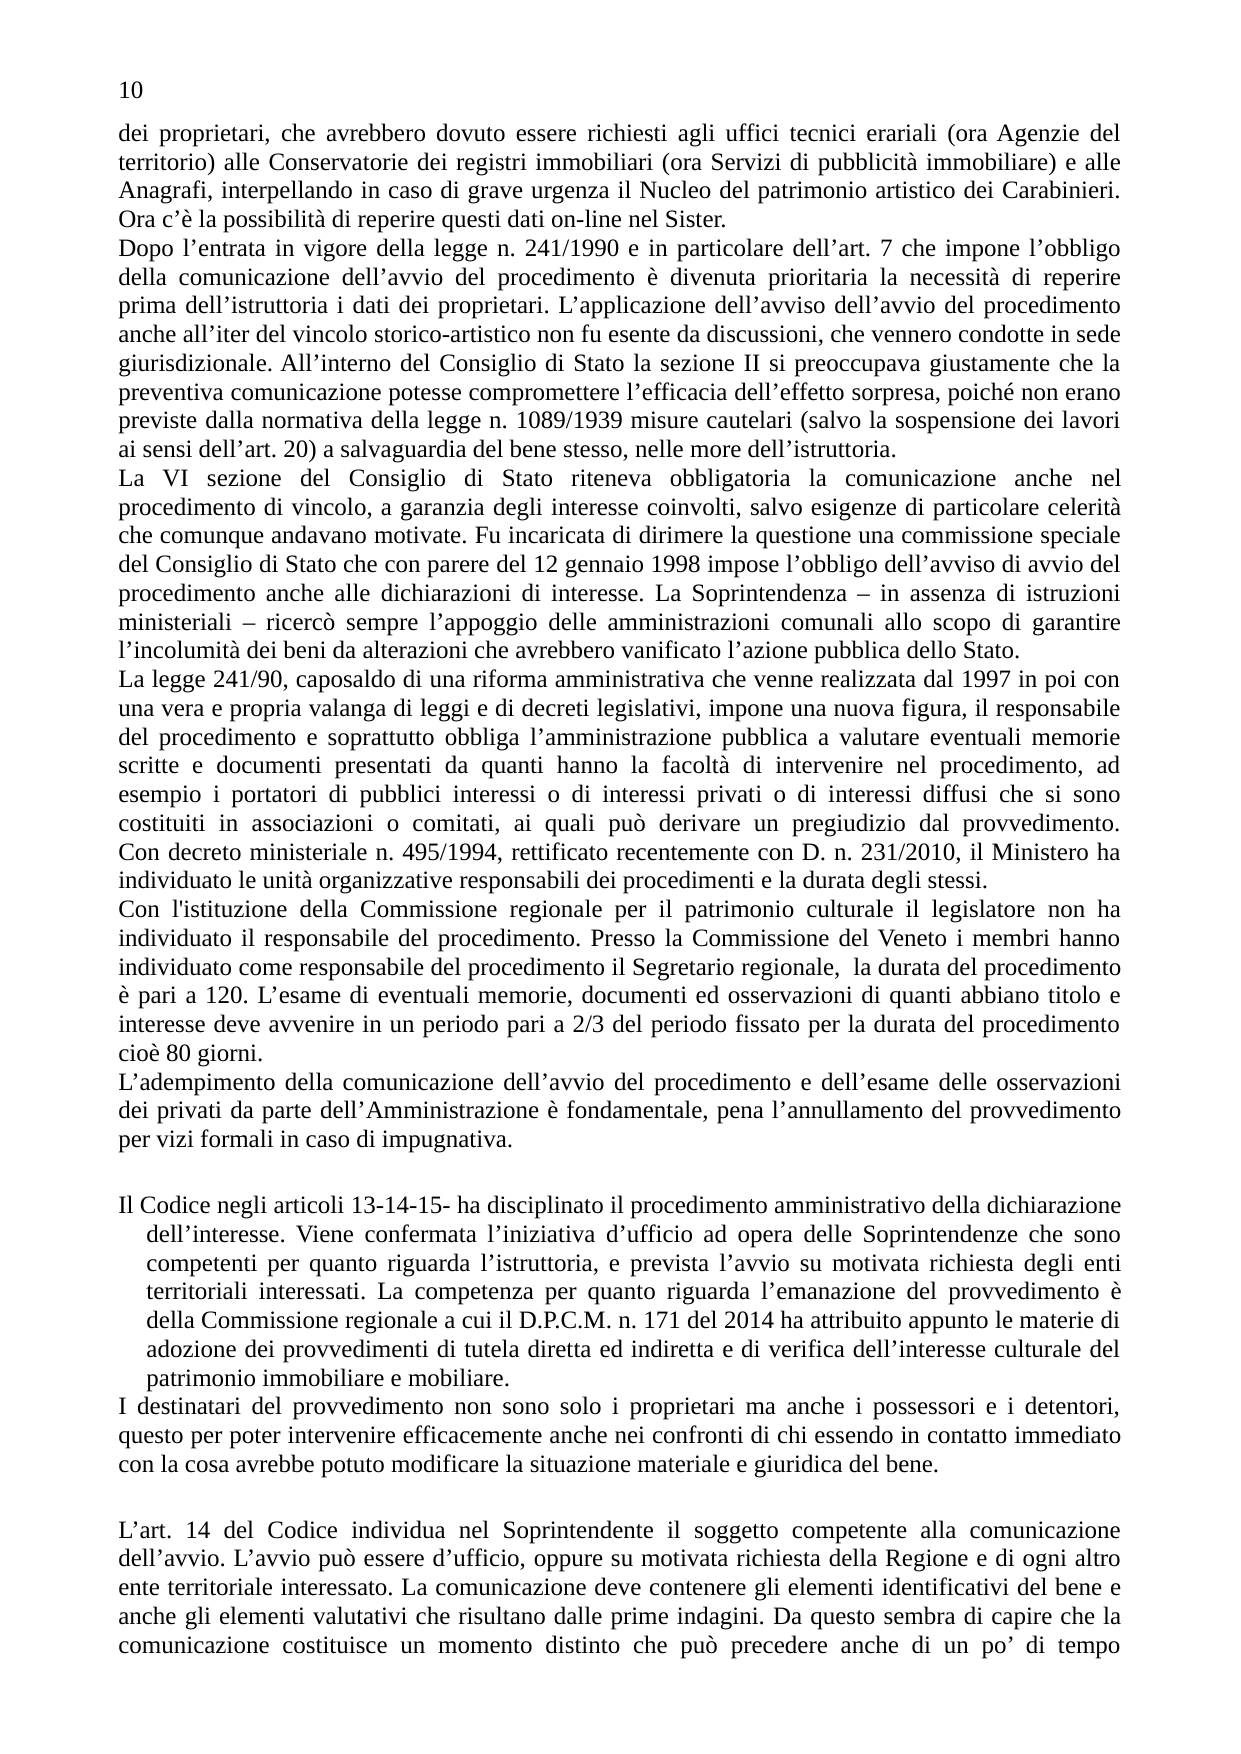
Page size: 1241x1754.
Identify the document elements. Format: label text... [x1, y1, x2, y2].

subtitle Dopo l’entrata in vigore della legge n. 241/1990 e in particolare dell’art. 7 che impone l’obbligo della comunicazione dell’avvio del procedimento è divenuta prioritaria la necessità di reperire prima dell’istruttoria i dati dei proprietari. L’applicazione dell’avviso dell’avvio del procedimento anche all’iter del vincolo storico-artistico non fu esente da discussioni, che vennero condotte in sede giurisdizionale. All’interno del Consiglio di Stato la sezione II si preoccupava giustamente che la preventiva comunicazione potesse compromettere l’efficacia dell’effetto sorpresa, poiché non erano previste dalla normativa della legge n. 1089/1939 misure cautelari (salvo la sospensione dei lavori ai sensi dell’art. 20) a salvaguardia del bene stesso, nelle more dell’istruttoria. [118, 233, 1122, 463]
subtitle I destinatari del provvedimento non sono solo i proprietari ma anche i possessori e i detentori, questo per poter intervenire efficacemente anche nei confronti di chi essendo in contatto immediato con la cosa avrebbe potuto modificare la situazione materiale e giuridica del bene. [118, 1391, 1122, 1478]
subtitle L’adempimento della comunicazione dell’avvio del procedimento e dell’esame delle osservazioni dei privati da parte dell’Amministrazione è fondamentale, pena l’annullamento del provvedimento per vizi formali in caso di impugnativa. [118, 1067, 1122, 1153]
subtitle L’art. 14 del Codice individua nel Soprintendente il soggetto competente alla comunicazione dell’avvio. L’avvio può essere d’ufficio, oppure su motivata richiesta della Regione e di ogni altro ente territoriale interessato. La comunicazione deve contenere gli elementi identificativi del bene e anche gli elementi valutativi che risultano dalle prime indagini. Da questo sembra di capire che la comunicazione costituisce un momento distinto che può precedere anche di un po’ di tempo [118, 1515, 1122, 1658]
subtitle Il Codice negli articoli 13-14-15- ha disciplinato il procedimento amministrativo della dichiarazione dell’interesse. Viene confermata l’iniziativa d’ufficio ad opera delle Soprintendenze che sono competenti per quanto riguarda l’istruttoria, e prevista l’avvio su motivata richiesta degli enti territoriali interessati. La competenza per quanto riguarda l’emanazione del provvedimento è della Commissione regionale a cui il D.P.C.M. n. 171 del 2014 ha attribuito appunto le materie di adozione dei provvedimenti di tutela diretta ed indiretta e di verifica dell’interesse culturale del patrimonio immobiliare e mobiliare. [118, 1190, 1122, 1391]
subtitle Con l'istituzione della Commissione regionale per il patrimonio culturale il legislatore non ha individuato il responsabile del procedimento. Presso la Commissione del Veneto i membri hanno individuato come responsabile del procedimento il Segretario regionale, la durata del procedimento è pari a 120. L’esame di eventuali memorie, documenti ed osservazioni di quanti abbiano titolo e interesse deve avvenire in un periodo pari a 2/3 del periodo fissato per la durata del procedimento cioè 80 giorni. [118, 894, 1122, 1067]
subtitle La VI sezione del Consiglio di Stato riteneva obbligatoria la comunicazione anche nel procedimento di vincolo, a garanzia degli interesse coinvolti, salvo esigenze di particolare celerità che comunque andavano motivate. Fu incaricata di dirimere la questione una commissione speciale del Consiglio di Stato che con parere del 12 gennaio 1998 impose l’obbligo dell’avviso di avvio del procedimento anche alle dichiarazioni di interesse. La Soprintendenza – in assenza di istruzioni ministeriali – ricercò sempre l’appoggio delle amministrazioni comunali allo scopo di garantire l’incolumità dei beni da alterazioni che avrebbero vanificato l’azione pubblica dello Stato. [118, 463, 1122, 664]
subtitle La legge 241/90, caposaldo di una riforma amministrativa che venne realizzata dal 1997 in poi con una vera e propria valanga di leggi e di decreti legislativi, impone una nuova figura, il responsabile del procedimento e soprattutto obbliga l’amministrazione pubblica a valutare eventuali memorie scritte e documenti presentati da quanti hanno la facoltà di intervenire nel procedimento, ad esempio i portatori di pubblici interessi o di interessi privati o di interessi diffusi che si sono costituiti in associazioni o comitati, ai quali può derivare un pregiudizio dal provvedimento. Con decreto ministeriale n. 495/1994, rettificato recentemente con D. n. 231/2010, il Ministero ha individuato le unità organizzative responsabili dei procedimenti e la durata degli stessi. [118, 664, 1122, 894]
subtitle dei proprietari, che avrebbero dovuto essere richiesti agli uffici tecnici erariali (ora Agenzie del territorio) alle Conservatorie dei registri immobiliari (ora Servizi di pubblicità immobiliare) e alle Anagrafi, interpellando in caso di grave urgenza il Nucleo del patrimonio artistico dei Carabinieri. Ora c’è la possibilità di reperire questi dati on-line nel Sister. [118, 118, 1122, 233]
